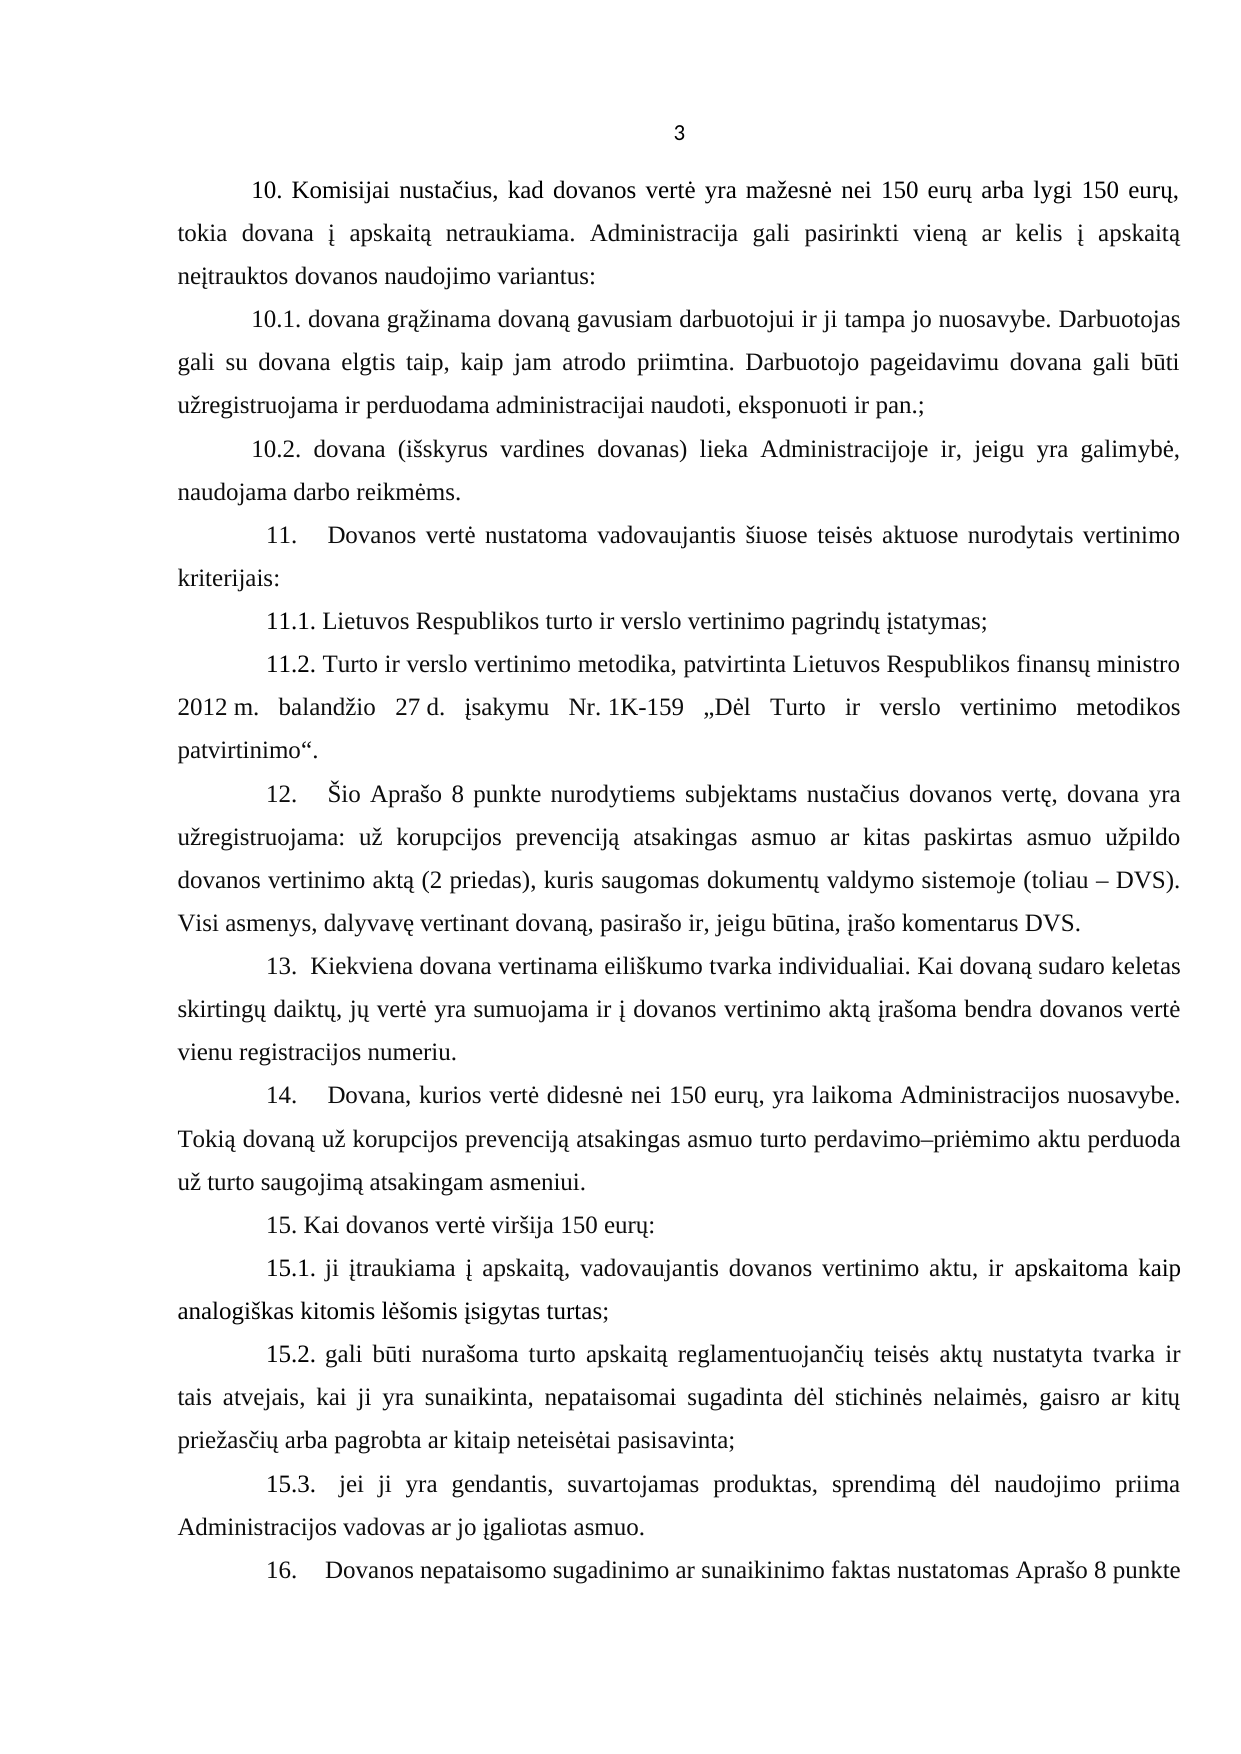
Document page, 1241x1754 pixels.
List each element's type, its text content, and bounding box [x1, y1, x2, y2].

text 12. Šio Aprašo 8 punkte nurodytiems subjektams nustačius dovanos vertę, dovana yra užregistruojama: už korupcijos prevenciją atsakingas asmuo ar kitas paskirtas asmuo užpildo dovanos vertinimo aktą (2 priedas), kuris saugomas dokumentų valdymo sistemoje (toliau – DVS). Visi asmenys, dalyvavę vertinant dovaną, pasirašo ir, jeigu būtina, įrašo komentarus DVS. [177, 779, 1181, 937]
text 13. Kiekviena dovana vertinama eiliškumo tvarka individualiai. Kai dovaną sudaro keletas skirtingų daiktų, jų vertė yra sumuojama ir į dovanos vertinimo aktą įrašoma bendra dovanos vertė vienu registracijos numeriu. [177, 951, 1181, 1066]
text 16. Dovanos nepataisomo sugadinimo ar sunaikinimo faktas nustatomas Aprašo 8 punkte [177, 1555, 1181, 1584]
text 14. Dovana, kurios vertė didesnė nei 150 eurų, yra laikoma Administracijos nuosavybe. Tokią dovaną už korupcijos prevenciją atsakingas asmuo turto perdavimo–priėmimo aktu perduoda už turto saugojimą atsakingam asmeniui. [177, 1081, 1181, 1196]
text 15.3. jei ji yra gendantis, suvartojamas produktas, sprendimą dėl naudojimo priima Administracijos vadovas ar jo įgaliotas asmuo. [177, 1469, 1181, 1541]
text 10.1. dovana grąžinama dovaną gavusiam darbuotojui ir ji tampa jo nuosavybe. Darbuotojas gali su dovana elgtis taip, kaip jam atrodo priimtina. Darbuotojo pageidavimu dovana gali būti užregistruojama ir perduodama administracijai naudoti, eksponuoti ir pan.; [177, 304, 1181, 419]
text 11.2. Turto ir verslo vertinimo metodika, patvirtinta Lietuvos Respublikos finansų ministro 2012 m. balandžio 27 d. įsakymu Nr. 1K-159 „Dėl Turto ir verslo vertinimo metodikos patvirtinimo“. [177, 649, 1181, 764]
text 15.2. gali būti nurašoma turto apskaitą reglamentuojančių teisės aktų nustatyta tvarka ir tais atvejais, kai ji yra sunaikinta, nepataisomai sugadinta dėl stichinės nelaimės, gaisro ar kitų priežasčių arba pagrobta ar kitaip neteisėtai pasisavinta; [177, 1339, 1181, 1454]
text 15. Kai dovanos vertė viršija 150 eurų: [177, 1210, 1181, 1239]
text 15.1. ji įtraukiama į apskaitą, vadovaujantis dovanos vertinimo aktu, ir apskaitoma kaip analogiškas kitomis lėšomis įsigytas turtas; [177, 1253, 1181, 1325]
text 11. Dovanos vertė nustatoma vadovaujantis šiuose teisės aktuose nurodytais vertinimo kriterijais: [177, 520, 1181, 592]
text 10.2. dovana (išskyrus vardines dovanas) lieka Administracijoje ir, jeigu yra galimybė, naudojama darbo reikmėms. [177, 434, 1181, 506]
text 11.1. Lietuvos Respublikos turto ir verslo vertinimo pagrindų įstatymas; [215, 606, 1181, 635]
text 10. Komisijai nustačius, kad dovanos vertė yra mažesnė nei 150 eurų arba lygi 150 eurų, tokia dovana į apskaitą netraukiama. Administracija gali pasirinkti vieną ar kelis į apskaitą neįtrauktos dovanos naudojimo variantus: [177, 175, 1181, 290]
